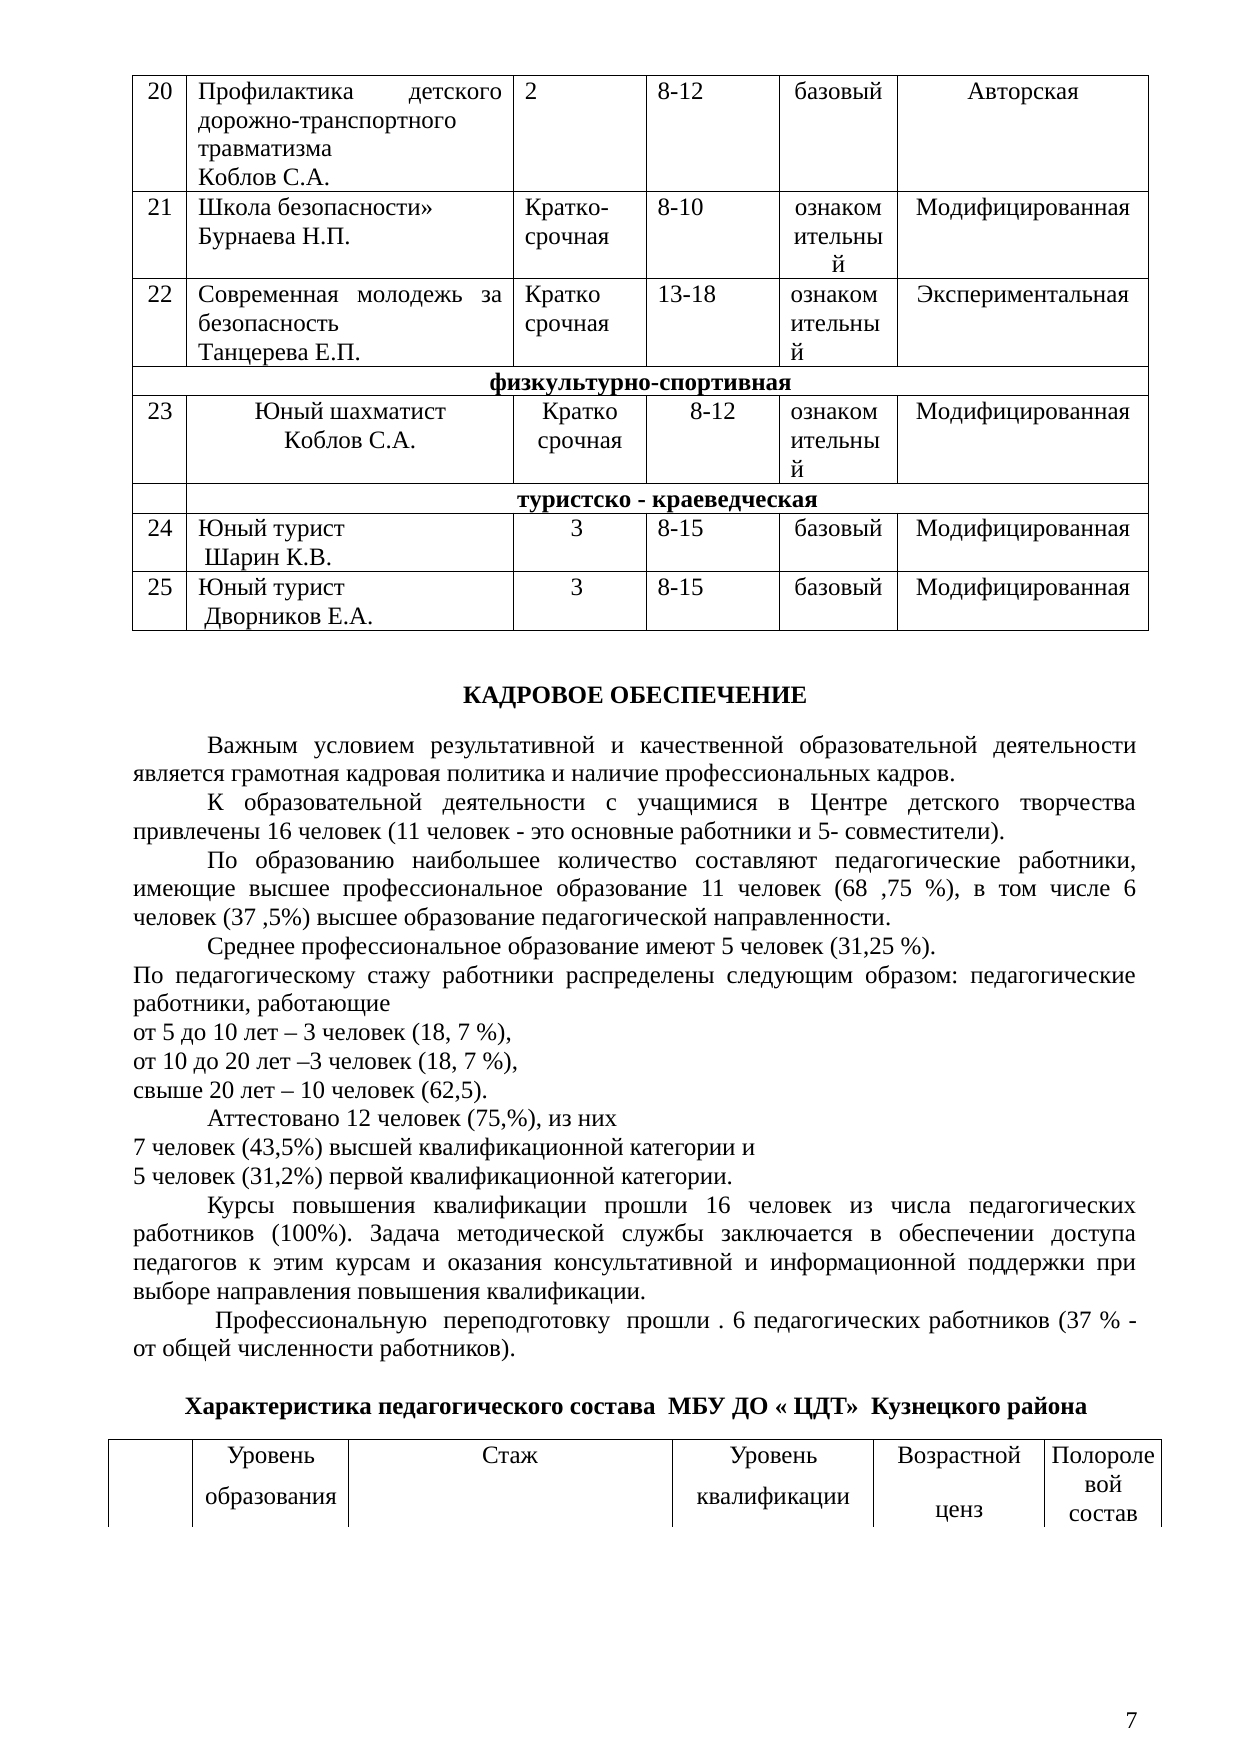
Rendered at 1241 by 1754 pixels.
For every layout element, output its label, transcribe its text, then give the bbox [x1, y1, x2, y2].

table_cell Авторская [898, 76, 1148, 191]
table_cell Школа безопасности» Бурнаева Н.П. [187, 192, 513, 278]
table_cell физкультурно-спортивная [133, 367, 1148, 395]
table_cell [133, 484, 186, 512]
table_header Уровень образования [193, 1440, 348, 1527]
table_cell Профилактика детского дорожно-транспортного травматизма Коблов С.А. [187, 76, 513, 191]
text КАДРОВОЕ ОБЕСПЕЧЕНИЕ [133, 680, 1137, 709]
table_cell базовый [780, 76, 897, 191]
table_cell Юный турист Шарин К.В. [187, 514, 513, 571]
table_cell 23 [133, 396, 186, 483]
text Важным условием результативной и качественной образовательной деятельности является грамотная кадровая политика и наличие профессиональных кадров. [133, 730, 1137, 787]
table_cell Модифицированная [898, 192, 1148, 278]
text Профессиональную переподготовку прошли . 6 педагогических работников (37 % - от общей численности работников). [133, 1305, 1137, 1362]
table_header Возрастной ценз [874, 1440, 1044, 1527]
text Среднее профессиональное образование имеют 5 человек (31,25 %). [133, 931, 1137, 960]
text 5 человек (31,2%) первой квалификационной категории. [133, 1161, 1137, 1190]
table_header Полороле вой состав [1045, 1440, 1161, 1527]
table_cell ознакомительный [780, 396, 897, 483]
table_cell Модифицированная [898, 572, 1148, 629]
table_cell 8-10 [647, 192, 779, 278]
table_cell 3 [514, 572, 646, 629]
text Аттестовано 12 человек (75,%), из них [133, 1103, 1137, 1132]
text от 5 до 10 лет – 3 человек (18, 7 %), [133, 1017, 1137, 1046]
table_cell Юный шахматист Коблов С.А. [187, 396, 513, 483]
text 7 человек (43,5%) высшей квалификационной категории и [133, 1132, 1137, 1161]
table_cell 8-12 [647, 396, 779, 483]
table_header [109, 1440, 192, 1527]
text Курсы повышения квалификации прошли 16 человек из числа педагогических работников (100%). Задача методической службы заключается в обеспечении доступа педагогов к этим курсам и оказания консультативной и информационной поддержки при выборе направления повышения квалификации. [133, 1190, 1137, 1305]
table_cell 8-15 [647, 572, 779, 629]
text По образованию наибольшее количество составляют педагогические работники, имеющие высшее профессиональное образование 11 человек (68 ,75 %), в том числе 6 человек (37 ,5%) высшее образование педагогической направленности. [133, 845, 1137, 931]
text свыше 20 лет – 10 человек (62,5). [133, 1075, 1137, 1103]
table_cell базовый [780, 572, 897, 629]
table_cell Современная молодежь за безопасность Танцерева Е.П. [187, 279, 513, 366]
table_cell 13-18 [647, 279, 779, 366]
table_header Уровень квалификации [673, 1440, 873, 1527]
table_cell 22 [133, 279, 186, 366]
text По педагогическому стажу работники распределены следующим образом: педагогические работники, работающие [133, 960, 1137, 1017]
table_cell ознакомительный [780, 279, 897, 366]
table_header [613, 1440, 672, 1527]
table_cell 2 [514, 76, 646, 191]
table_cell 8-12 [647, 76, 779, 191]
text Характеристика педагогического состава МБУ ДО « ЦДТ» Кузнецкого района [135, 1391, 1137, 1420]
table_cell 21 [133, 192, 186, 278]
table_cell базовый [780, 514, 897, 571]
table_cell Модифицированная [898, 396, 1148, 483]
table_cell Кратко срочная [514, 396, 646, 483]
table_cell Модифицированная [898, 514, 1148, 571]
table_cell 25 [133, 572, 186, 629]
table_cell 3 [514, 514, 646, 571]
text от 10 до 20 лет –3 человек (18, 7 %), [133, 1046, 1137, 1075]
table_cell туристско - краеведческая [187, 484, 1148, 512]
table_header Стаж [466, 1440, 613, 1527]
text К образовательной деятельности с учащимися в Центре детского творчества привлечены 16 человек (11 человек - это основные работники и 5- совместители). [133, 787, 1137, 845]
table_cell 20 [133, 76, 186, 191]
table_cell Кратко срочная [514, 279, 646, 366]
table_cell ознакомительный [780, 192, 897, 278]
table_cell Юный турист Дворников Е.А. [187, 572, 513, 629]
table_cell Экспериментальная [898, 279, 1148, 366]
table_header [349, 1440, 416, 1527]
table_cell 24 [133, 514, 186, 571]
table_header [416, 1440, 466, 1527]
table_cell Кратко- срочная [514, 192, 646, 278]
table_cell 8-15 [647, 514, 779, 571]
